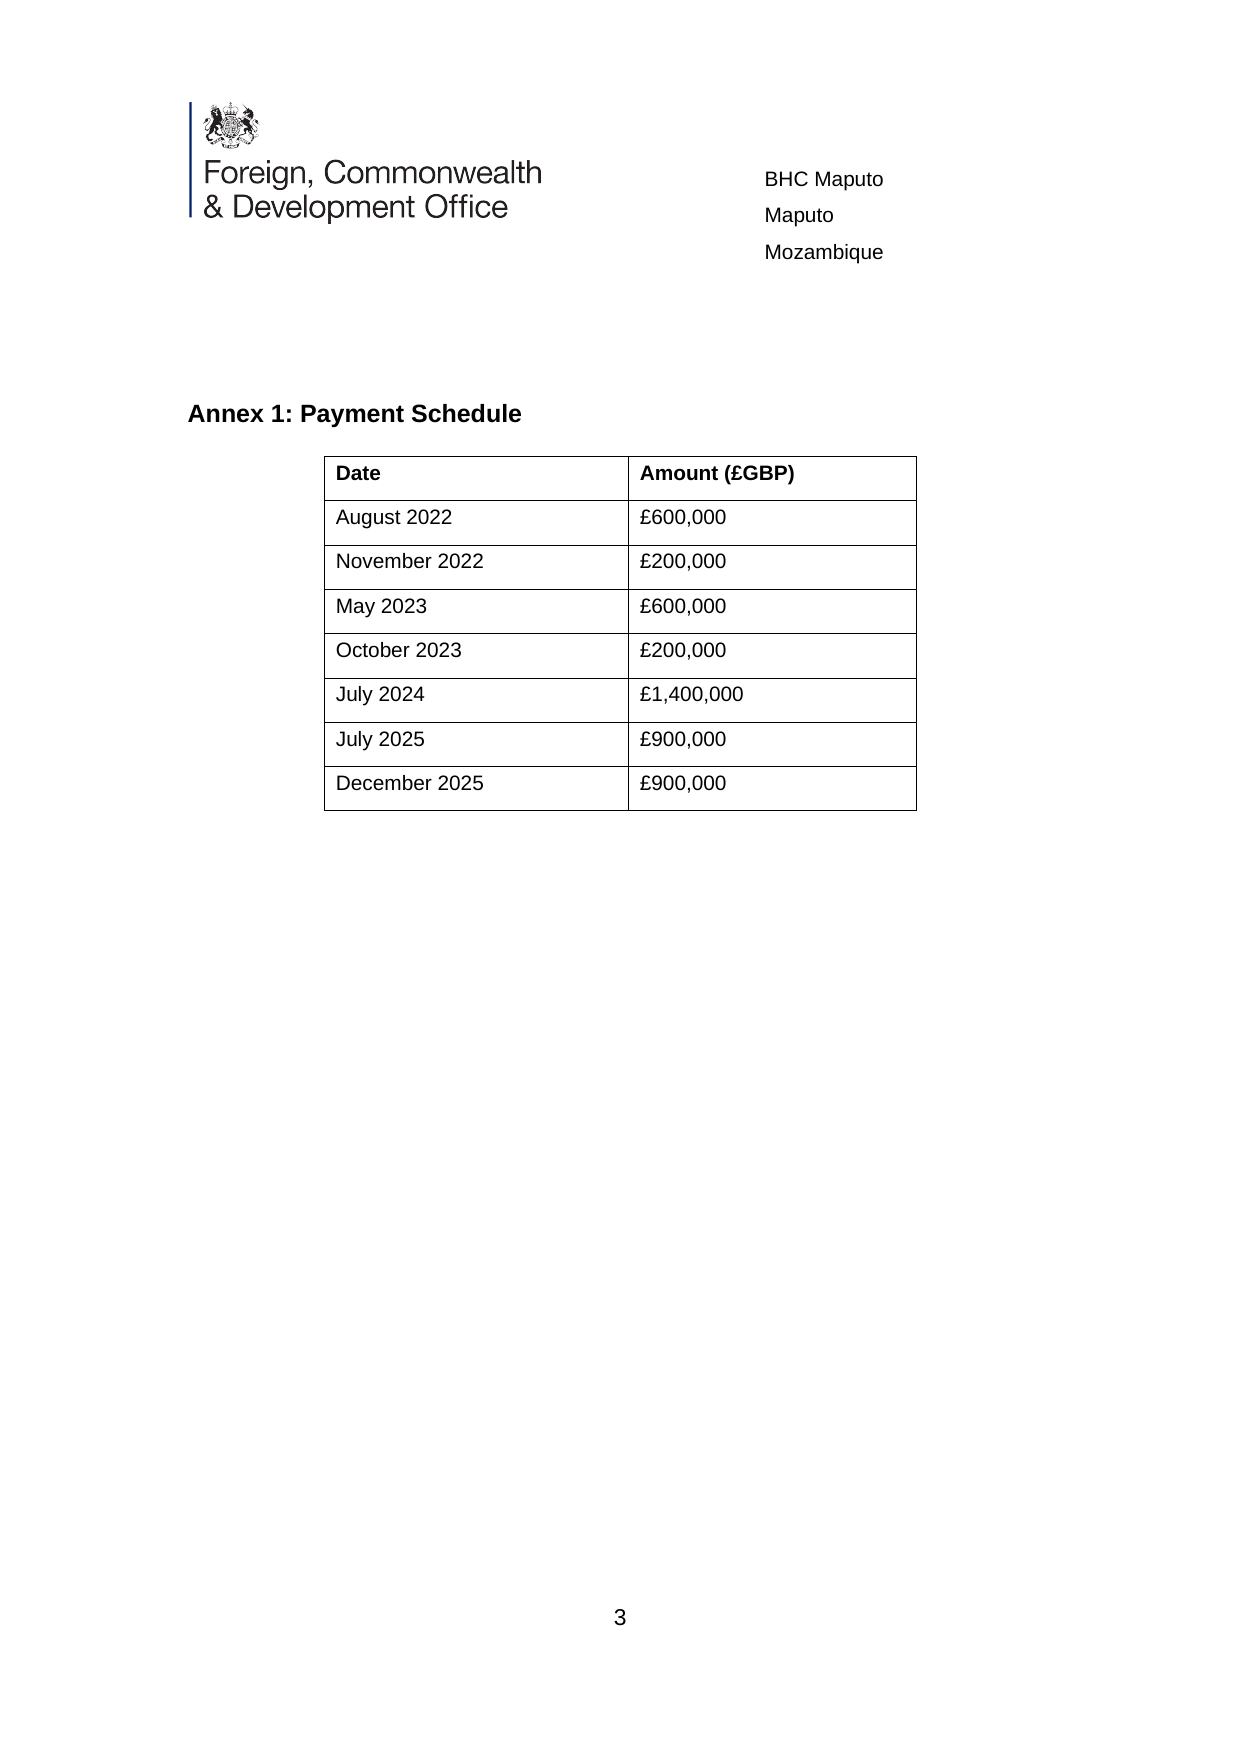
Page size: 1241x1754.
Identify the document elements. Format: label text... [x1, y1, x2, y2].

table_cell £900,000 [629, 767, 916, 810]
table_cell August 2022 [325, 501, 628, 545]
table_header Date [325, 457, 628, 500]
table_cell £600,000 [629, 501, 916, 545]
table_cell July 2024 [325, 679, 628, 722]
table_cell July 2025 [325, 723, 628, 766]
table_cell October 2023 [325, 634, 628, 677]
table_cell £1,400,000 [629, 679, 916, 722]
table_cell November 2022 [325, 546, 628, 589]
table_cell £600,000 [629, 590, 916, 633]
text Annex 1: Payment Schedule [187, 399, 1053, 427]
table_cell May 2023 [325, 590, 628, 633]
table_cell £200,000 [629, 546, 916, 589]
table_cell £200,000 [629, 634, 916, 677]
table_cell December 2025 [325, 767, 628, 810]
table_cell £900,000 [629, 723, 916, 766]
table_header Amount (£GBP) [629, 457, 916, 500]
